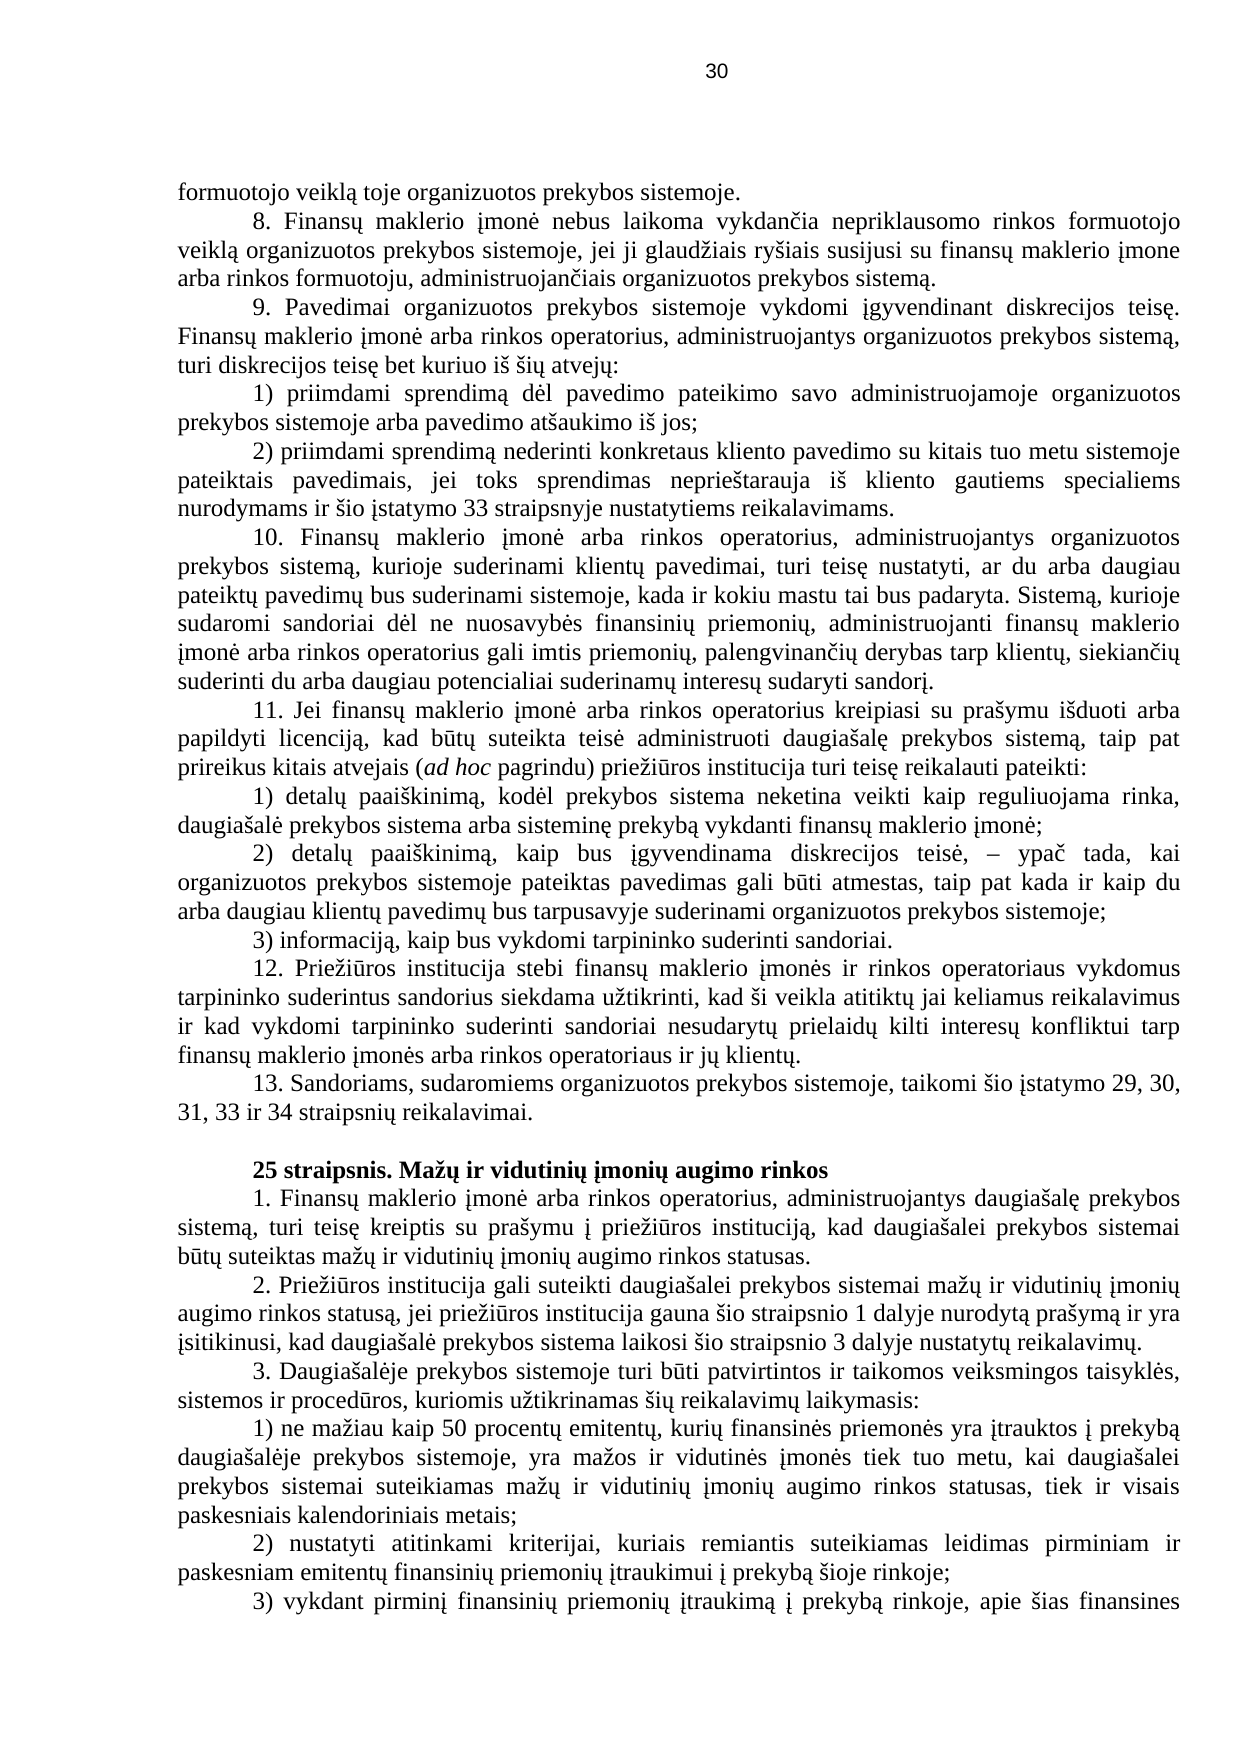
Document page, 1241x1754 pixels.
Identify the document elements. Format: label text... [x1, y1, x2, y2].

text 1. Finansų maklerio įmonė arba rinkos operatorius, administruojantys daugiašalę prekybos sistemą, turi teisę kreiptis su prašymu į priežiūros instituciją, kad daugiašalei prekybos sistemai būtų suteiktas mažų ir vidutinių įmonių augimo rinkos statusas. [177, 1183, 1181, 1270]
text 11. Jei finansų maklerio įmonė arba rinkos operatorius kreipiasi su prašymu išduoti arba papildyti licenciją, kad būtų suteikta teisė administruoti daugiašalę prekybos sistemą, taip pat prireikus kitais atvejais (ad hoc pagrindu) priežiūros institucija turi teisę reikalauti pateikti: [177, 695, 1181, 781]
text 1) detalų paaiškinimą, kodėl prekybos sistema neketina veikti kaip reguliuojama rinka, daugiašalė prekybos sistema arba sisteminę prekybą vykdanti finansų maklerio įmonė; [177, 781, 1181, 838]
text 25 straipsnis. Mažų ir vidutinių įmonių augimo rinkos [177, 1155, 1181, 1183]
text 3. Daugiašalėje prekybos sistemoje turi būti patvirtintos ir taikomos veiksmingos taisyklės, sistemos ir procedūros, kuriomis užtikrinamas šių reikalavimų laikymasis: [177, 1356, 1181, 1413]
text 1) ne mažiau kaip 50 procentų emitentų, kurių finansinės priemonės yra įtrauktos į prekybą daugiašalėje prekybos sistemoje, yra mažos ir vidutinės įmonės tiek tuo metu, kai daugiašalei prekybos sistemai suteikiamas mažų ir vidutinių įmonių augimo rinkos statusas, tiek ir visais paskesniais kalendoriniais metais; [177, 1413, 1181, 1528]
text 1) priimdami sprendimą dėl pavedimo pateikimo savo administruojamoje organizuotos prekybos sistemoje arba pavedimo atšaukimo iš jos; [177, 378, 1181, 436]
text 9. Pavedimai organizuotos prekybos sistemoje vykdomi įgyvendinant diskrecijos teisę. Finansų maklerio įmonė arba rinkos operatorius, administruojantys organizuotos prekybos sistemą, turi diskrecijos teisę bet kuriuo iš šių atvejų: [177, 292, 1181, 378]
text 3) vykdant pirminį finansinių priemonių įtraukimą į prekybą rinkoje, apie šias finansines [177, 1586, 1181, 1615]
text 2) detalų paaiškinimą, kaip bus įgyvendinama diskrecijos teisė, – ypač tada, kai organizuotos prekybos sistemoje pateiktas pavedimas gali būti atmestas, taip pat kada ir kaip du arba daugiau klientų pavedimų bus tarpusavyje suderinami organizuotos prekybos sistemoje; [177, 838, 1181, 925]
text 2) nustatyti atitinkami kriterijai, kuriais remiantis suteikiamas leidimas pirminiam ir paskesniam emitentų finansinių priemonių įtraukimui į prekybą šioje rinkoje; [177, 1528, 1181, 1586]
text 13. Sandoriams, sudaromiems organizuotos prekybos sistemoje, taikomi šio įstatymo 29, 30, 31, 33 ir 34 straipsnių reikalavimai. [177, 1068, 1181, 1126]
text 3) informaciją, kaip bus vykdomi tarpininko suderinti sandoriai. [177, 925, 1181, 953]
text formuotojo veiklą toje organizuotos prekybos sistemoje. [177, 177, 1181, 206]
text 10. Finansų maklerio įmonė arba rinkos operatorius, administruojantys organizuotos prekybos sistemą, kurioje suderinami klientų pavedimai, turi teisę nustatyti, ar du arba daugiau pateiktų pavedimų bus suderinami sistemoje, kada ir kokiu mastu tai bus padaryta. Sistemą, kurioje sudaromi sandoriai dėl ne nuosavybės finansinių priemonių, administruojanti finansų maklerio įmonė arba rinkos operatorius gali imtis priemonių, palengvinančių derybas tarp klientų, siekiančių suderinti du arba daugiau potencialiai suderinamų interesų sudaryti sandorį. [177, 522, 1181, 695]
text 2. Priežiūros institucija gali suteikti daugiašalei prekybos sistemai mažų ir vidutinių įmonių augimo rinkos statusą, jei priežiūros institucija gauna šio straipsnio 1 dalyje nurodytą prašymą ir yra įsitikinusi, kad daugiašalė prekybos sistema laikosi šio straipsnio 3 dalyje nustatytų reikalavimų. [177, 1270, 1181, 1356]
text 2) priimdami sprendimą nederinti konkretaus kliento pavedimo su kitais tuo metu sistemoje pateiktais pavedimais, jei toks sprendimas neprieštarauja iš kliento gautiems specialiems nurodymams ir šio įstatymo 33 straipsnyje nustatytiems reikalavimams. [177, 436, 1181, 522]
text 12. Priežiūros institucija stebi finansų maklerio įmonės ir rinkos operatoriaus vykdomus tarpininko suderintus sandorius siekdama užtikrinti, kad ši veikla atitiktų jai keliamus reikalavimus ir kad vykdomi tarpininko suderinti sandoriai nesudarytų prielaidų kilti interesų konfliktui tarp finansų maklerio įmonės arba rinkos operatoriaus ir jų klientų. [177, 953, 1181, 1068]
text 8. Finansų maklerio įmonė nebus laikoma vykdančia nepriklausomo rinkos formuotojo veiklą organizuotos prekybos sistemoje, jei ji glaudžiais ryšiais susijusi su finansų maklerio įmone arba rinkos formuotoju, administruojančiais organizuotos prekybos sistemą. [177, 206, 1181, 292]
